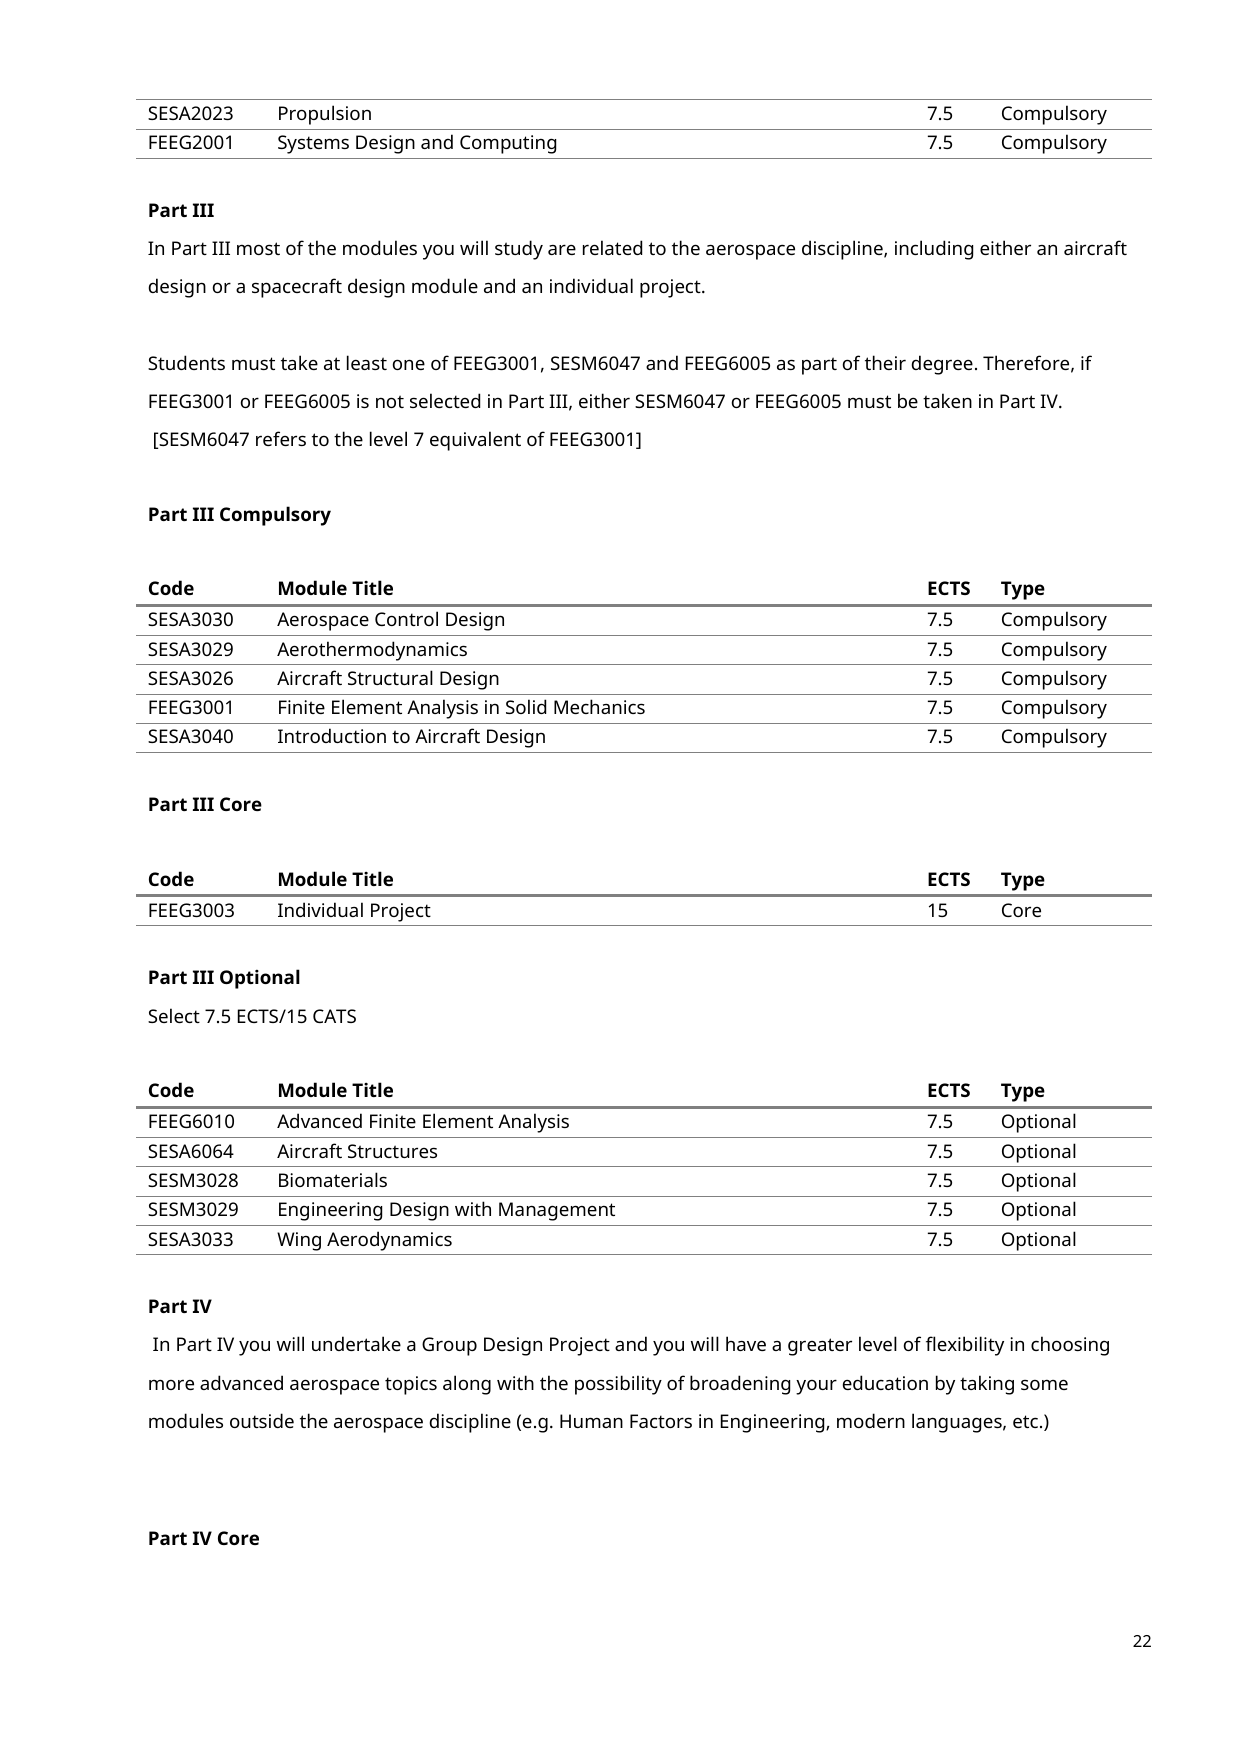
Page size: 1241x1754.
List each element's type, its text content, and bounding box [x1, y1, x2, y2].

table_cell SESM3029 [136, 1197, 266, 1225]
table_cell 7.5 [916, 1167, 989, 1196]
table_cell 7.5 [916, 1109, 989, 1137]
table_cell FEEG2001 [136, 130, 266, 158]
table_cell Code [136, 866, 266, 894]
table_cell Engineering Design with Management [266, 1197, 916, 1225]
table_cell SESA6064 [136, 1138, 266, 1166]
table_cell Optional [989, 1226, 1152, 1254]
table_cell SESM3028 [136, 1167, 266, 1196]
table_cell SESA3040 [136, 724, 266, 752]
table_cell 15 [916, 897, 989, 925]
table_cell Aircraft Structural Design [266, 665, 916, 693]
table_cell Part IV Core [136, 1487, 1152, 1599]
table_cell 7.5 [916, 665, 989, 693]
table_cell Part III Core [136, 753, 1152, 866]
table_cell SESA3033 [136, 1226, 266, 1254]
table_cell Part III In Part III most of the modules you will study are related to the aerospace discipline, including either an aircraft design or a spacecraft design module and an individual project. Students must take at least one of FEEG3001, SESM6047 and FEEG6005 as part of their degree. Therefore, if FEEG3001 or FEEG6005 is not selected in Part III, either SESM6047 or FEEG6005 must be taken in Part IV. [SESM6047 refers to the level 7 equivalent of FEEG3001] [136, 159, 1152, 463]
table_cell FEEG6010 [136, 1109, 266, 1137]
table_cell ECTS [916, 1078, 989, 1106]
table_cell Wing Aerodynamics [266, 1226, 916, 1254]
table_cell Compulsory [989, 724, 1152, 752]
table_cell 7.5 [916, 724, 989, 752]
table_cell Type [989, 866, 1152, 894]
table_cell Finite Element Analysis in Solid Mechanics [266, 695, 916, 723]
table_cell 7.5 [916, 130, 989, 158]
table_cell Part III Optional Select 7.5 ECTS/15 CATS [136, 926, 1152, 1077]
table_cell SESA3029 [136, 636, 266, 664]
table_cell Propulsion [266, 100, 916, 128]
table_cell 7.5 [916, 100, 989, 128]
table_cell Type [989, 1078, 1152, 1106]
table_cell FEEG3003 [136, 897, 266, 925]
table_cell Type [989, 575, 1152, 604]
table_cell Aerothermodynamics [266, 636, 916, 664]
table_cell 7.5 [916, 607, 989, 635]
table_cell Advanced Finite Element Analysis [266, 1109, 916, 1137]
table_cell Part III Compulsory [136, 463, 1152, 575]
table_cell 7.5 [916, 1138, 989, 1166]
table_cell Part IV In Part IV you will undertake a Group Design Project and you will have a greater level of flexibility in choosing more advanced aerospace topics along with the possibility of broadening your education by taking some modules outside the aerospace discipline (e.g. Human Factors in Engineering, modern languages, etc.) [136, 1255, 1152, 1487]
table_cell Module Title [266, 866, 916, 894]
table_cell 7.5 [916, 1226, 989, 1254]
table_cell SESA3030 [136, 607, 266, 635]
table_cell 7.5 [916, 636, 989, 664]
table_cell Compulsory [989, 130, 1152, 158]
table_cell Introduction to Aircraft Design [266, 724, 916, 752]
table_cell Optional [989, 1197, 1152, 1225]
table_cell Module Title [266, 575, 916, 604]
table_cell SESA3026 [136, 665, 266, 693]
table_cell Optional [989, 1167, 1152, 1196]
table_cell Aerospace Control Design [266, 607, 916, 635]
table_cell 7.5 [916, 1197, 989, 1225]
table_cell ECTS [916, 866, 989, 894]
table_cell Optional [989, 1138, 1152, 1166]
table_cell Aircraft Structures [266, 1138, 916, 1166]
table_cell Individual Project [266, 897, 916, 925]
table_cell 7.5 [916, 695, 989, 723]
table_cell Code [136, 1078, 266, 1106]
table_cell SESA2023 [136, 100, 266, 128]
table_cell Module Title [266, 1078, 916, 1106]
table_cell Optional [989, 1109, 1152, 1137]
table_cell Compulsory [989, 695, 1152, 723]
table_cell FEEG3001 [136, 695, 266, 723]
table_cell Code [136, 575, 266, 604]
table_cell Core [989, 897, 1152, 925]
table_cell Compulsory [989, 607, 1152, 635]
table_cell Biomaterials [266, 1167, 916, 1196]
table_cell ECTS [916, 575, 989, 604]
table_cell Compulsory [989, 665, 1152, 693]
table_cell Compulsory [989, 636, 1152, 664]
table_cell Compulsory [989, 100, 1152, 128]
table_cell Systems Design and Computing [266, 130, 916, 158]
